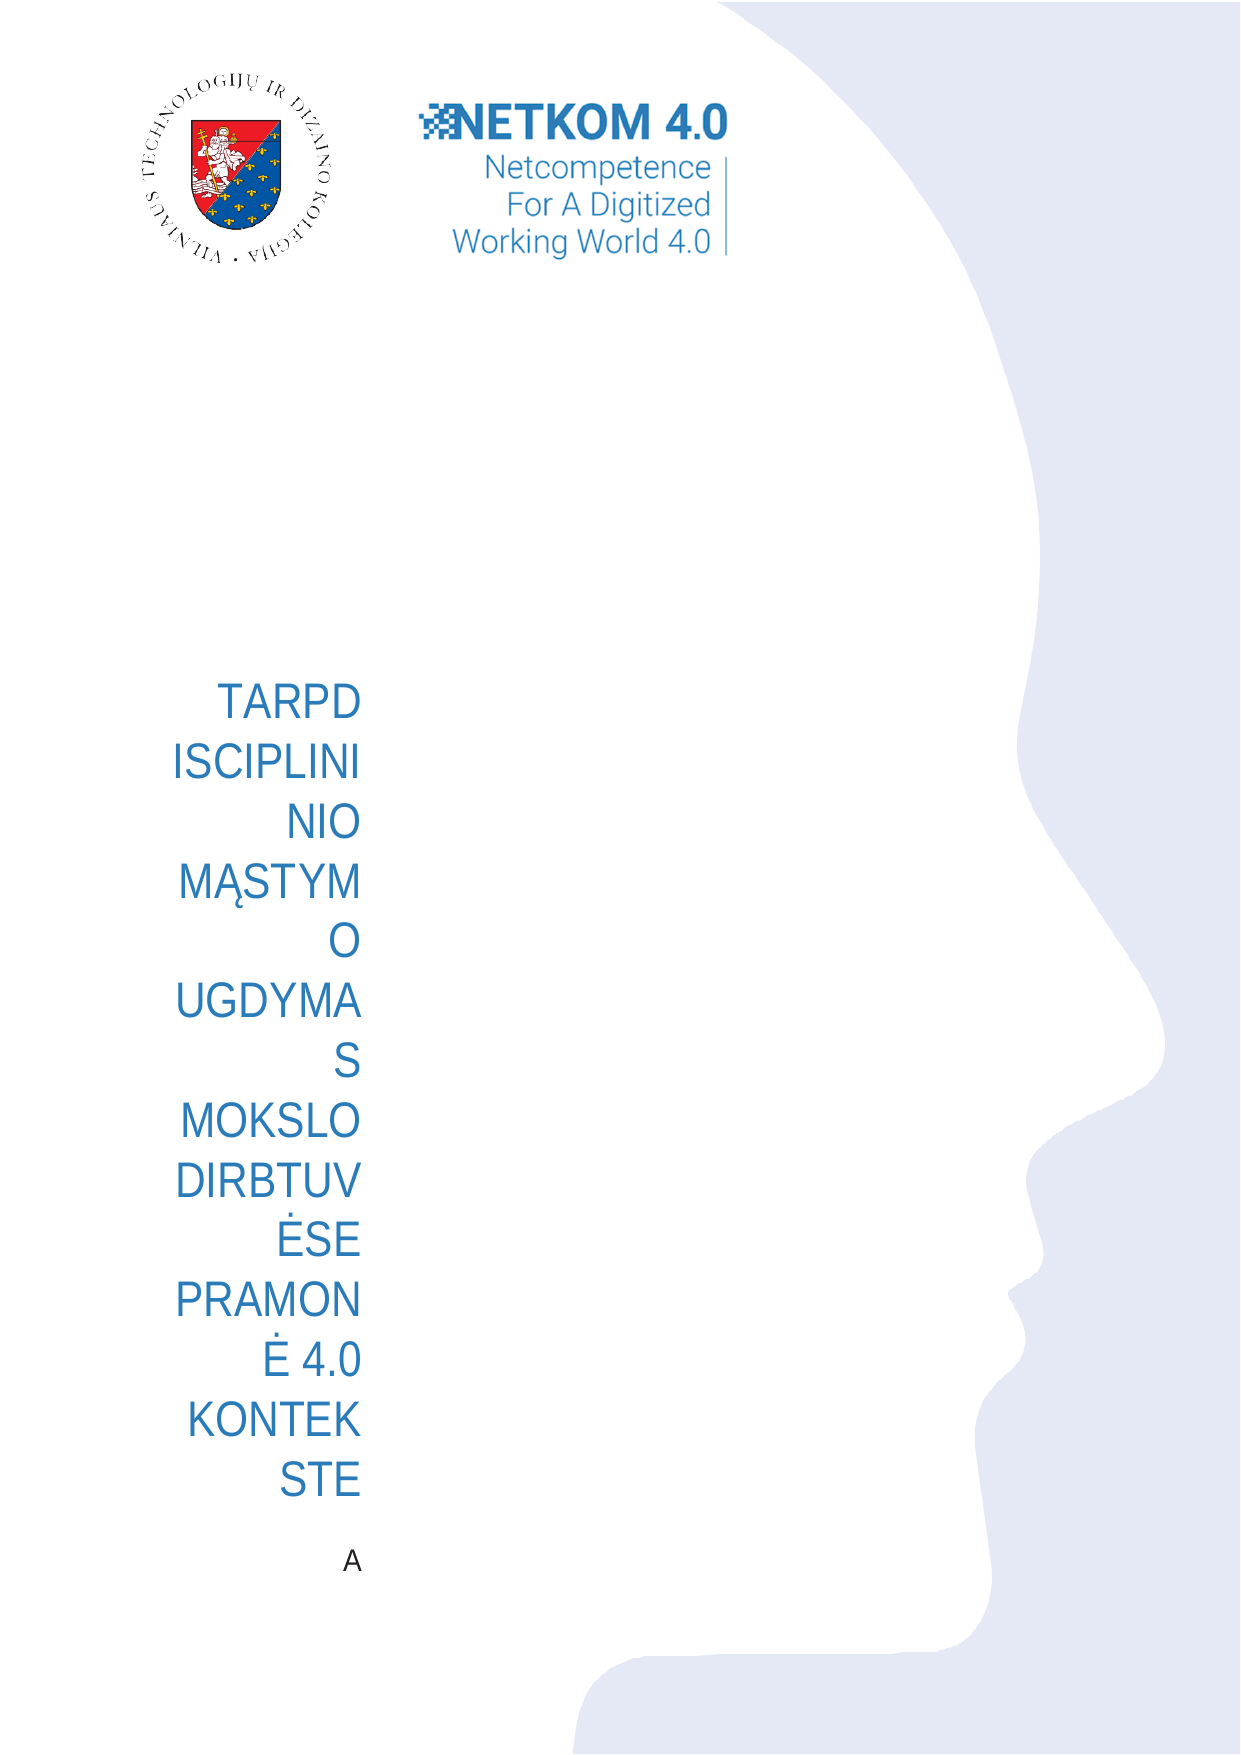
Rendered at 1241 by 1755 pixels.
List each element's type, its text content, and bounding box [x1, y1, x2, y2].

text A [328, 1542, 844, 1578]
subtitle TARPDISCIPLININIO MĄSTYMO UGDYMAS MOKSLO DIRBTUVĖSE PRAMONĖ 4.0 KONTEKSTE [165, 672, 844, 1506]
